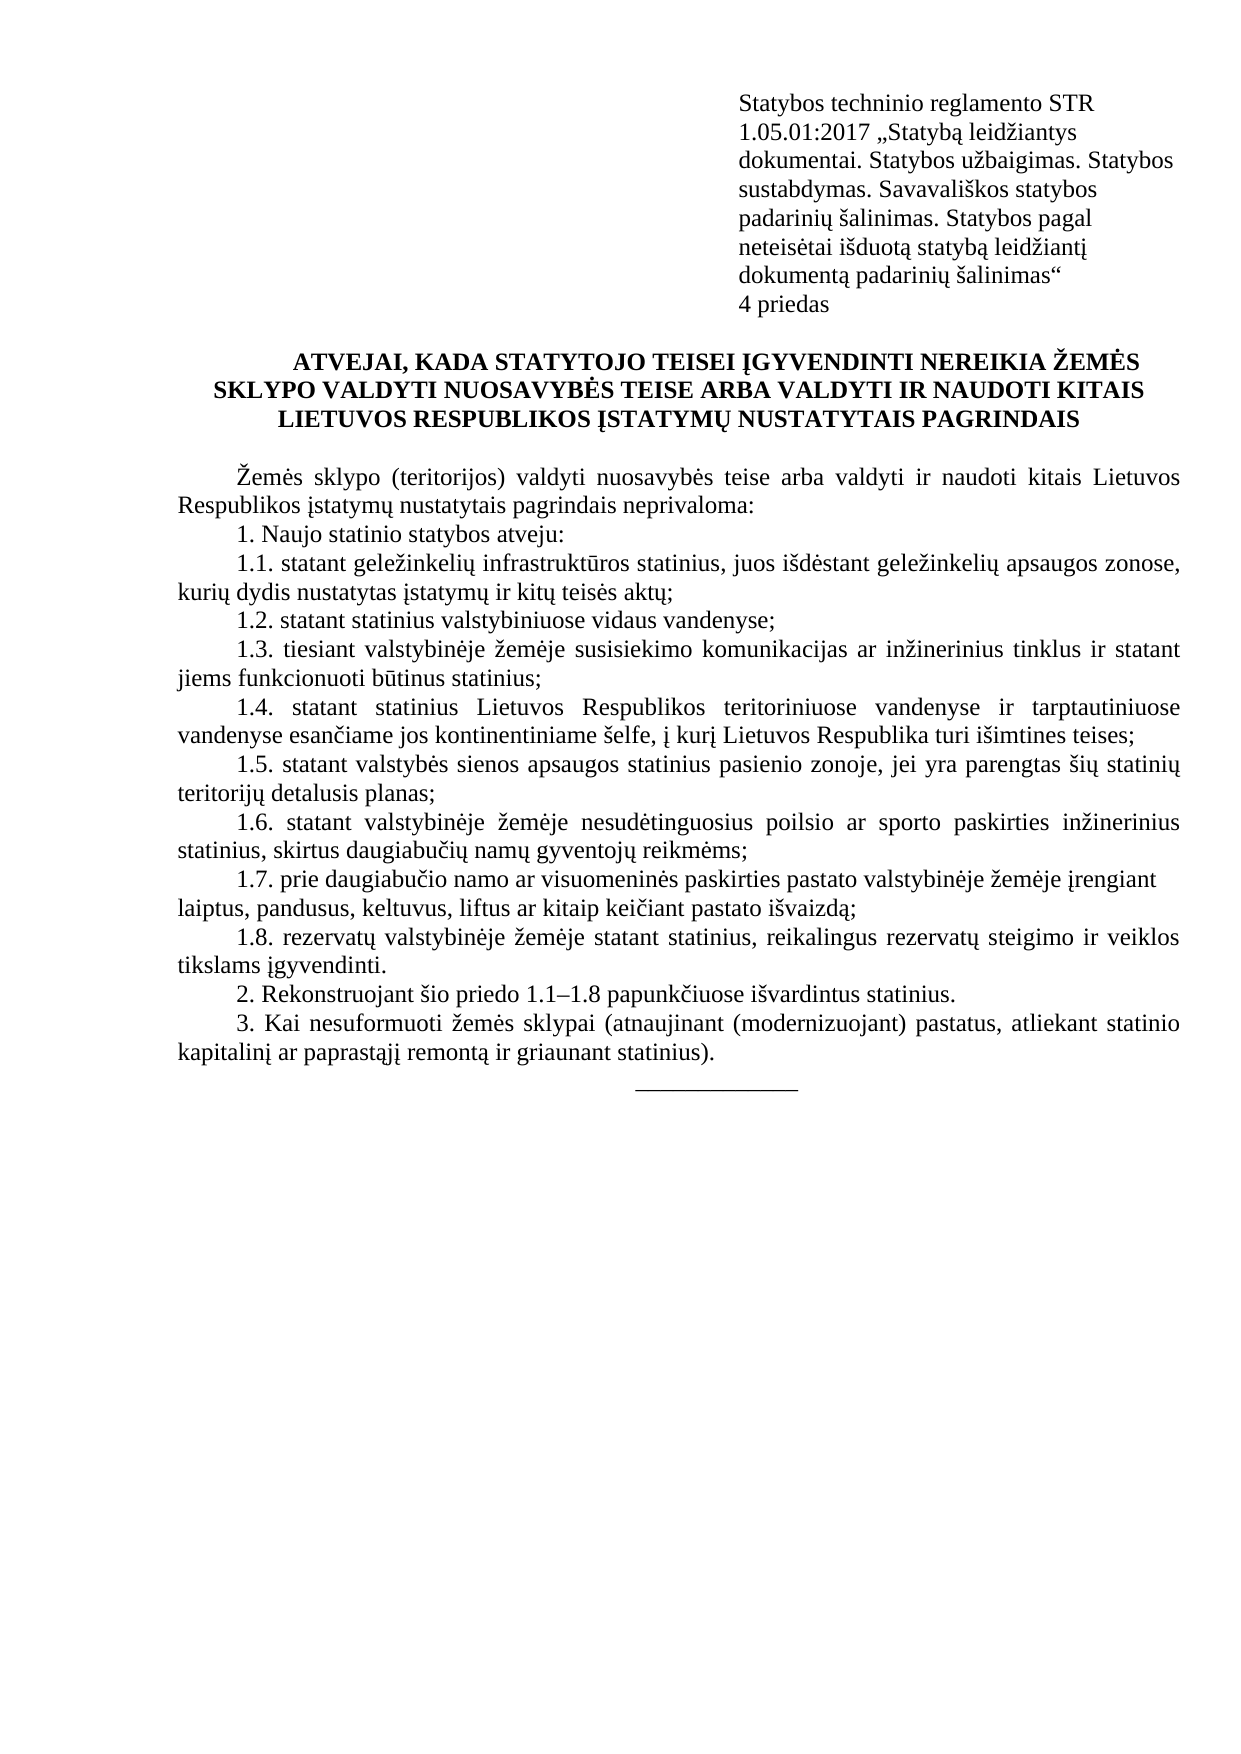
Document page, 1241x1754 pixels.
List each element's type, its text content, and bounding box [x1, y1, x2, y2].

text Statybos techninio reglamento STR 1.05.01:2017 „Statybą leidžiantys dokumentai. Statybos užbaigimas. Statybos sustabdymas. Savavališkos statybos padarinių šalinimas. Statybos pagal neteisėtai išduotą statybą leidžiantį dokumentą padarinių šalinimas“ [738, 88, 1181, 289]
text Žemės sklypo (teritorijos) valdyti nuosavybės teise arba valdyti ir naudoti kitais Lietuvos Respublikos įstatymų nustatytais pagrindais neprivaloma: [177, 462, 1181, 519]
text ATVEJAI, KADA STATYTOJO TEISEI ĮGYVENDINTI NEREIKIA ŽEMĖS SKLYPO VALDYTI NUOSAVYBĖS TEISE ARBA VALDYTI IR NAUDOTI KITAIS LIETUVOS RESPUBLIKOS ĮSTATYMŲ NUSTATYTAIS PAGRINDAIS [177, 347, 1181, 433]
text 1.2. statant statinius valstybiniuose vidaus vandenyse; [177, 605, 1181, 634]
text 1.1. statant geležinkelių infrastruktūros statinius, juos išdėstant geležinkelių apsaugos zonose, kurių dydis nustatytas įstatymų ir kitų teisės aktų; [177, 548, 1181, 605]
text 1.3. tiesiant valstybinėje žemėje susisiekimo komunikacijas ar inžinerinius tinklus ir statant jiems funkcionuoti būtinus statinius; [177, 634, 1181, 692]
text 2. Rekonstruojant šio priedo 1.1–1.8 papunkčiuose išvardintus statinius. [177, 979, 1181, 1008]
text 3. Kai nesuformuoti žemės sklypai (atnaujinant (modernizuojant) pastatus, atliekant statinio kapitalinį ar paprastąjį remontą ir griaunant statinius). [177, 1008, 1181, 1065]
text 1. Naujo statinio statybos atveju: [177, 519, 1181, 548]
text 4 priedas [738, 289, 1181, 318]
text 1.7. prie daugiabučio namo ar visuomeninės paskirties pastato valstybinėje žemėje įrengiant laiptus, pandusus, keltuvus, liftus ar kitaip keičiant pastato išvaizdą; [177, 864, 1181, 922]
text 1.4. statant statinius Lietuvos Respublikos teritoriniuose vandenyse ir tarptautiniuose vandenyse esančiame jos kontinentiniame šelfe, į kurį Lietuvos Respublika turi išimtines teises; [177, 692, 1181, 749]
text _____________ [177, 1065, 1181, 1094]
text 1.5. statant valstybės sienos apsaugos statinius pasienio zonoje, jei yra parengtas šių statinių teritorijų detalusis planas; [177, 749, 1181, 807]
text 1.8. rezervatų valstybinėje žemėje statant statinius, reikalingus rezervatų steigimo ir veiklos tikslams įgyvendinti. [177, 922, 1181, 979]
text 1.6. statant valstybinėje žemėje nesudėtinguosius poilsio ar sporto paskirties inžinerinius statinius, skirtus daugiabučių namų gyventojų reikmėms; [177, 807, 1181, 864]
